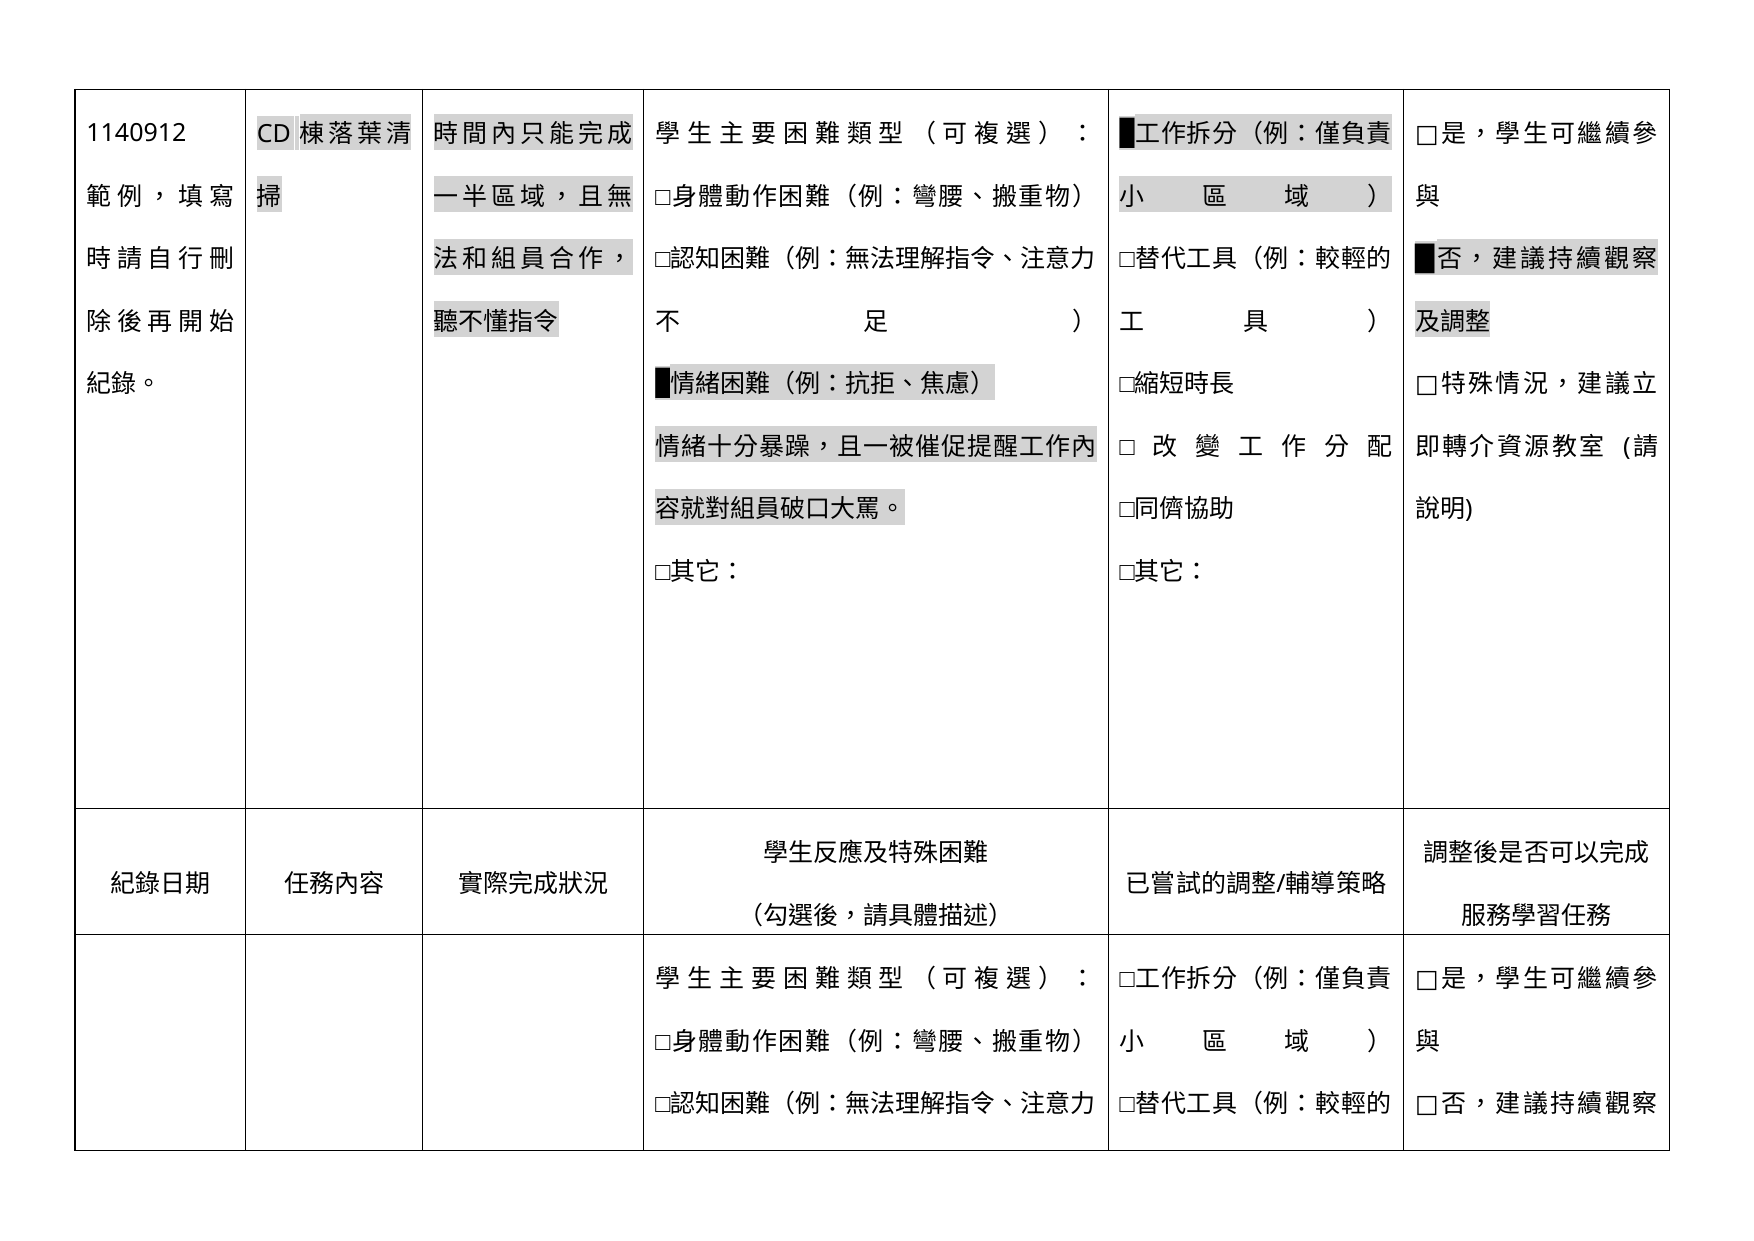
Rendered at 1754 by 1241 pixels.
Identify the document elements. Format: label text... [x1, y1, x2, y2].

table_cell 學生主要困難類型（可複選）： □身體動作困難（例：彎腰、搬重物） □認知困難（例：無法理解指令、注意力不足） █情緒困難（例：抗拒、焦慮） 情緒十分暴躁，且一被催促提醒工作內容就對組員破口大罵。 □其它： [644, 90, 1108, 808]
table_cell 時間內只能完成一半區域，且無法和組員合作，聽不懂指令 [423, 90, 643, 808]
table_cell □是，學生可繼續參與 █否，建議持續觀察及調整 □特殊情況，建議立即轉介資源教室 (請說明) [1404, 90, 1669, 808]
table_cell 學生反應及特殊困難 （勾選後，請具體描述） [644, 809, 1108, 934]
table_cell 學生主要困難類型（可複選）： □身體動作困難（例：彎腰、搬重物） □認知困難（例：無法理解指令、注意力 [644, 935, 1108, 1150]
table_cell □是，學生可繼續參與 □否，建議持續觀察 [1404, 935, 1669, 1150]
table_cell [246, 935, 422, 1150]
table_cell 已嘗試的調整/輔導策略 [1109, 809, 1403, 934]
table_cell 調整後是否可以完成服務學習任務 [1404, 809, 1669, 934]
table_cell □工作拆分（例：僅負責小區域） □替代工具（例：較輕的 [1109, 935, 1403, 1150]
table_cell 1140912 範例，填寫時請自行刪除後再開始紀錄。 [76, 90, 245, 808]
table_cell CD棟落葉清掃 [246, 90, 422, 808]
table_cell [423, 935, 643, 1150]
table_cell 實際完成狀況 [423, 809, 643, 934]
table_cell [76, 935, 245, 1150]
table_cell █工作拆分（例：僅負責小區域） □替代工具（例：較輕的工具） □縮短時長 □改變工作分配 □同儕協助 □其它： [1109, 90, 1403, 808]
table_cell 任務內容 [246, 809, 422, 934]
table_cell 紀錄日期 [76, 809, 245, 934]
